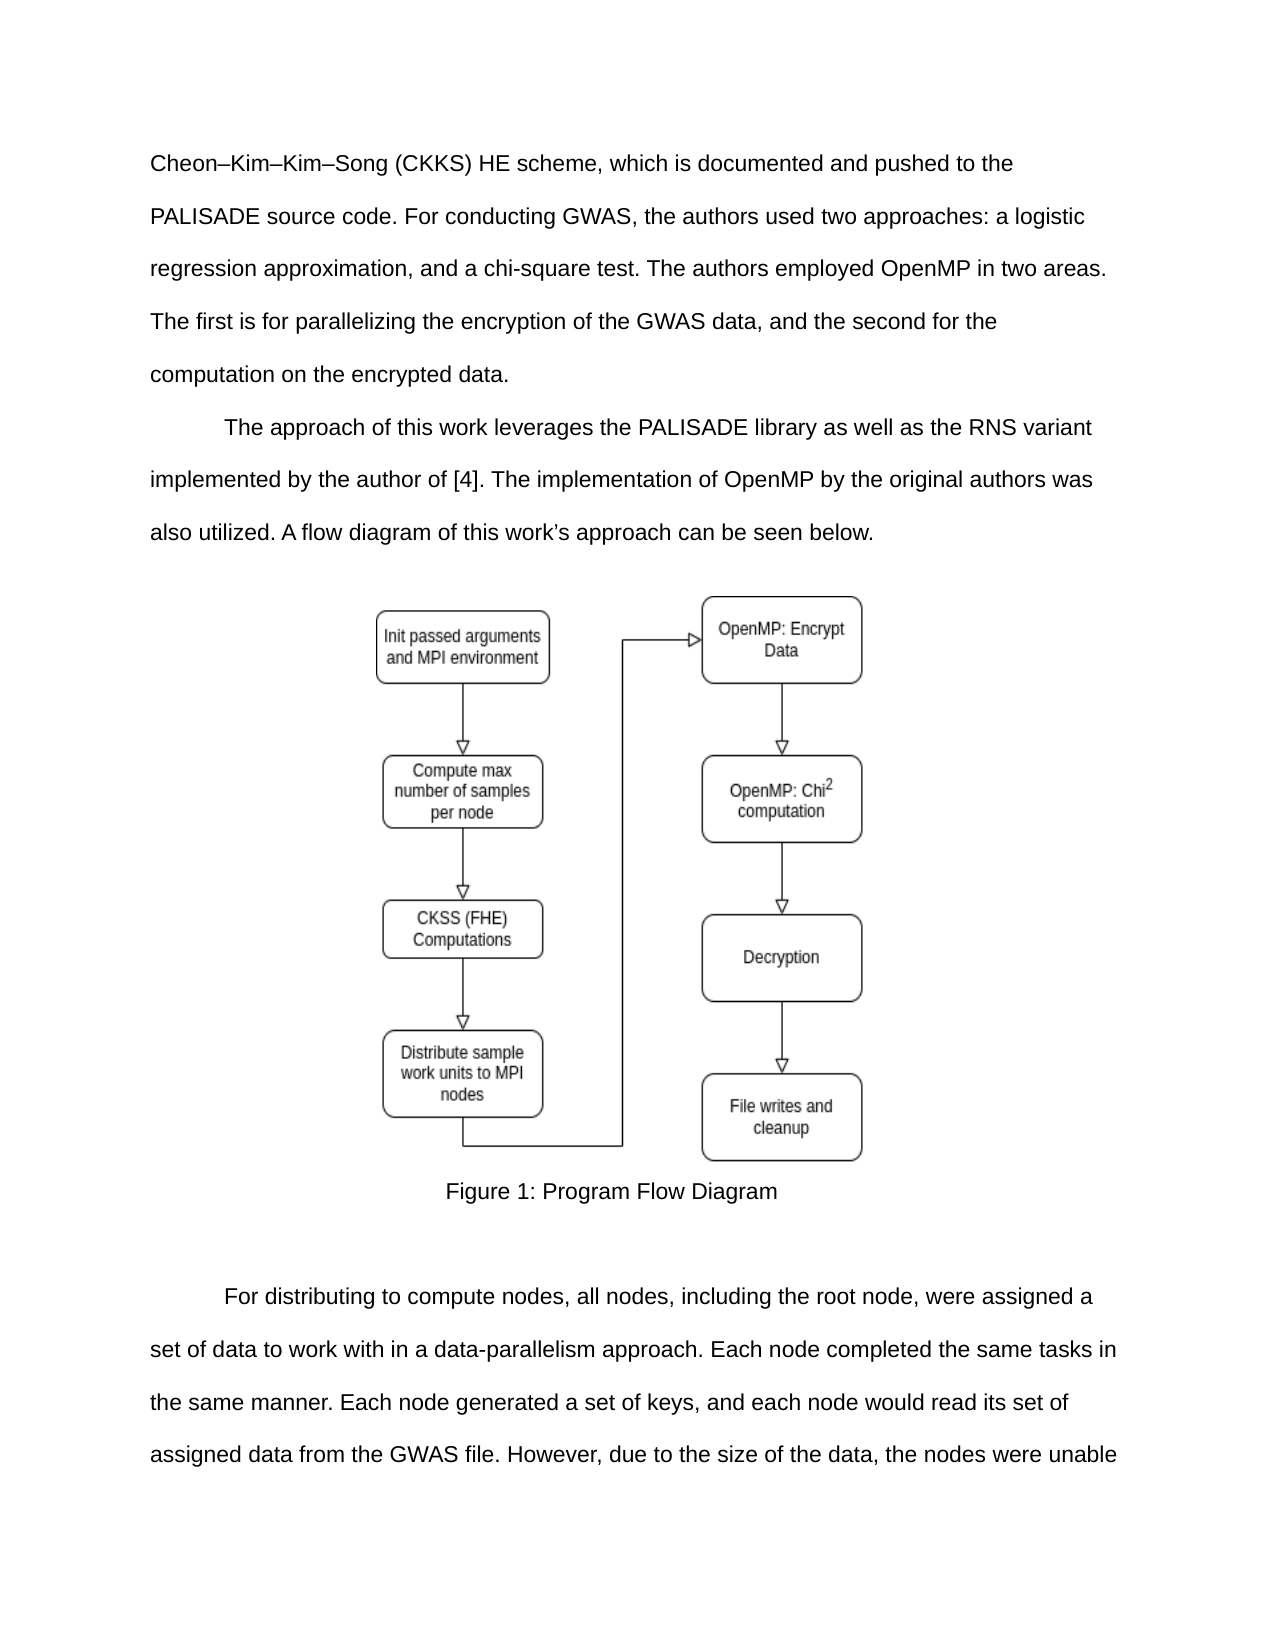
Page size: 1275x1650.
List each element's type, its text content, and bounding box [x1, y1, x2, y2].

text Figure 1: Program Flow Diagram [150, 1178, 1125, 1204]
picture [376, 596, 864, 1163]
text For distributing to compute nodes, all nodes, including the root node, were assigned a set of data to work with in a data-parallelism approach. Each node completed the same tasks in the same manner. Each node generated a set of keys, and each node would read its set of assigned data from the GWAS file. However, due to the size of the data, the nodes were unable [150, 1283, 1125, 1468]
text The approach of this work leverages the PALISADE library as well as the RNS variant implemented by the author of [4]. The implementation of OpenMP by the original authors was also utilized. A flow diagram of this work’s approach can be seen below. [150, 413, 1125, 545]
text Cheon–Kim–Kim–Song (CKKS) HE scheme, which is documented and pushed to the PALISADE source code. For conducting GWAS, the authors used two approaches: a logistic regression approximation, and a chi-square test. The authors employed OpenMP in two areas. The first is for parallelizing the encryption of the GWAS data, and the second for the computation on the encrypted data. [150, 150, 1125, 387]
